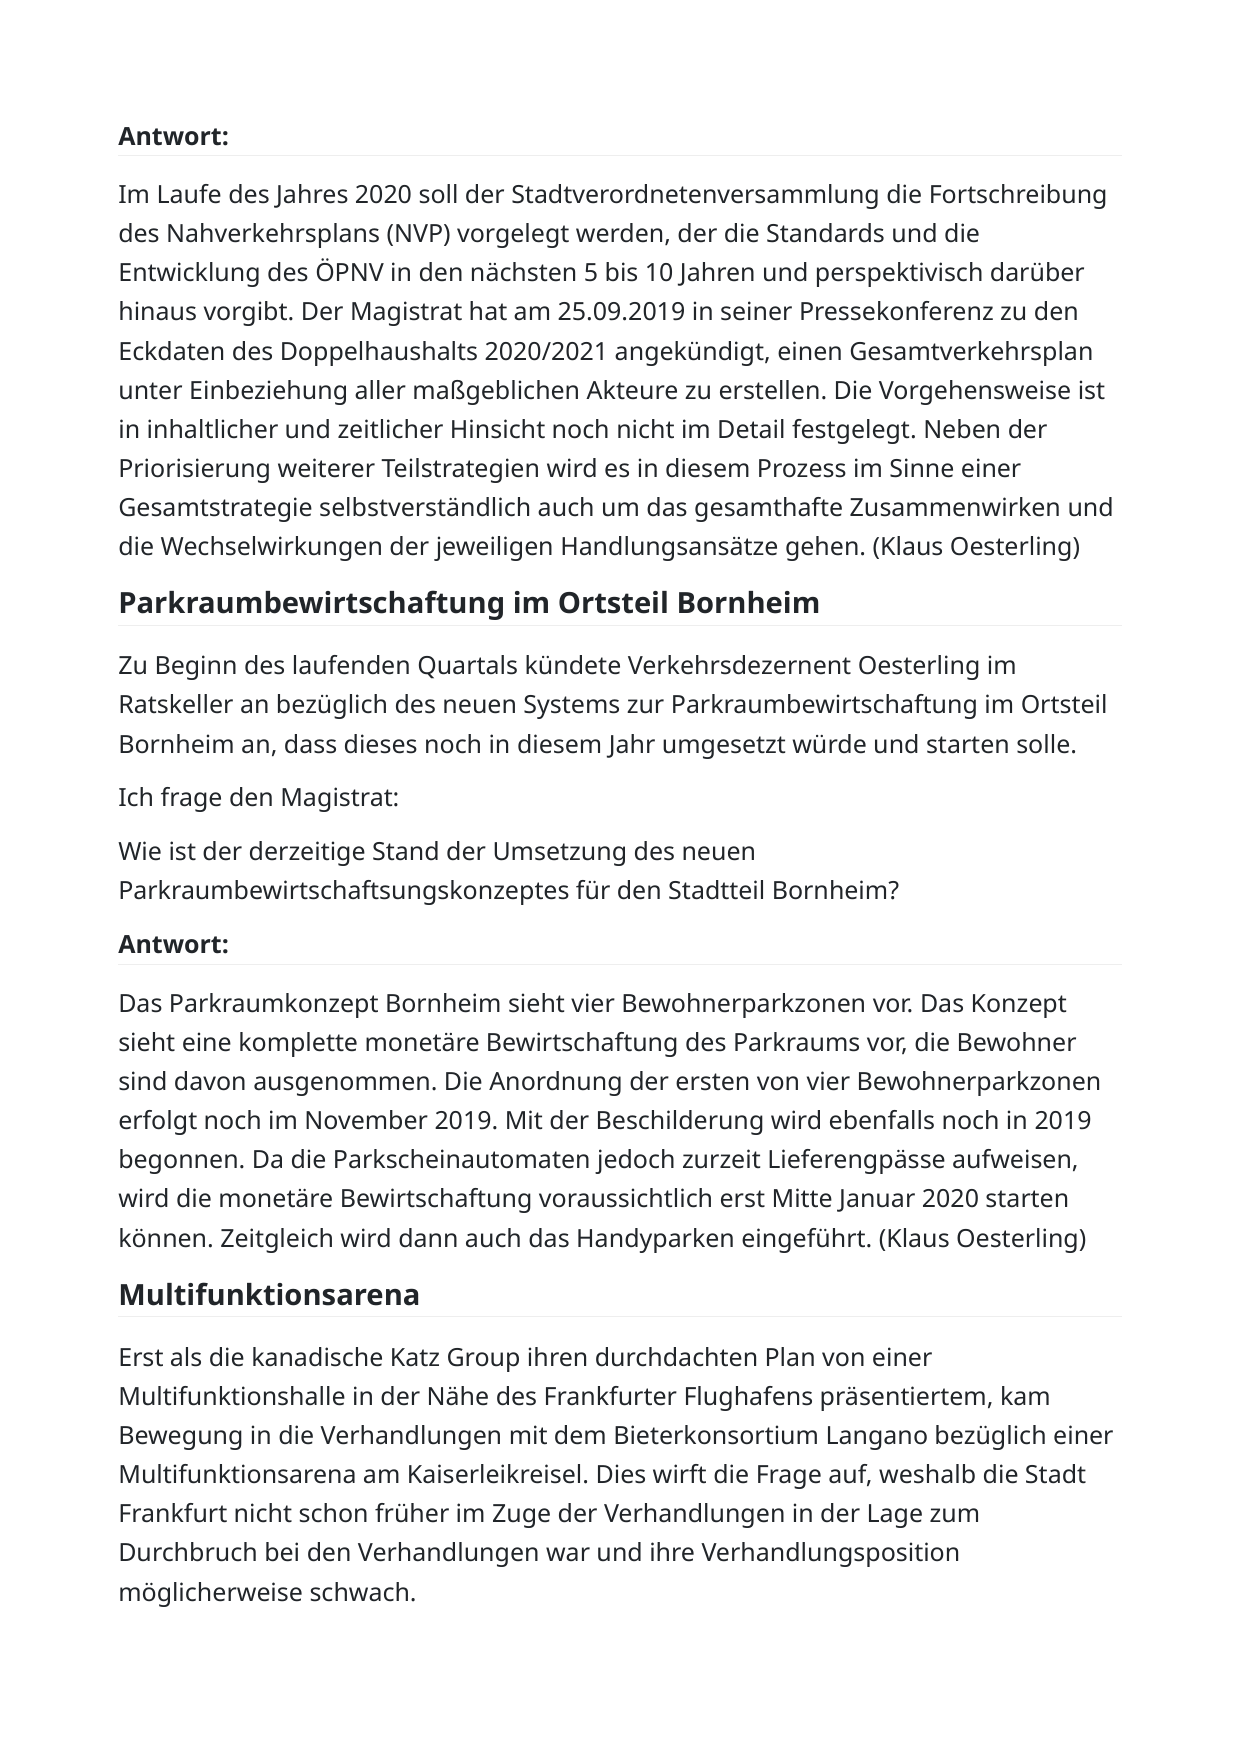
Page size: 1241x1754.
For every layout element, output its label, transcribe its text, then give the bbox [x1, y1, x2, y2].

text Erst als die kanadische Katz Group ihren durchdachten Plan von einer Multifunktionshalle in der Nähe des Frankfurter Flughafens präsentiertem, kam Bewegung in die Verhandlungen mit dem Bieterkonsortium Langano bezüglich einer Multifunktionsarena am Kaiserleikreisel. Dies wirft die Frage auf, weshalb die Stadt Frankfurt nicht schon früher im Zuge der Verhandlungen in der Lage zum Durchbruch bei den Verhandlungen war und ihre Verhandlungsposition möglicherweise schwach. [118, 1339, 1122, 1608]
text Zu Beginn des laufenden Quartals kündete Verkehrsdezernent Oesterling im Ratskeller an bezüglich des neuen Systems zur Parkraumbewirtschaftung im Ortsteil Bornheim an, dass dieses noch in diesem Jahr umgesetzt würde und starten solle. [118, 648, 1122, 760]
text Ich frage den Magistrat: [118, 780, 1122, 814]
subtitle Multifunktionsarena [118, 1274, 1122, 1316]
subtitle Parkraumbewirtschaftung im Ortsteil Bornheim [118, 583, 1122, 625]
text Wie ist der derzeitige Stand der Umsetzung des neuen Parkraumbewirtschaftsungskonzeptes für den Stadtteil Bornheim? [118, 834, 1122, 907]
subtitle Antwort: [118, 927, 1122, 964]
text Das Parkraumkonzept Bornheim sieht vier Bewohnerparkzonen vor. Das Konzept sieht eine komplette monetäre Bewirtschaftung des Parkraums vor, die Bewohner sind davon ausgenommen. Die Anordnung der ersten von vier Bewohnerparkzonen erfolgt noch im November 2019. Mit der Beschilderung wird ebenfalls noch in 2019 begonnen. Da die Parkscheinautomaten jedoch zurzeit Lieferengpässe aufweisen, wird die monetäre Bewirtschaftung voraussichtlich erst Mitte Januar 2020 starten können. Zeitgleich wird dann auch das Handyparken eingeführt. (Klaus Oesterling) [118, 985, 1122, 1254]
text Im Laufe des Jahres 2020 soll der Stadtverordnetenversammlung die Fortschreibung des Nahverkehrsplans (NVP) vorgelegt werden, der die Standards und die Entwicklung des ÖPNV in den nächsten 5 bis 10 Jahren und perspektivisch darüber hinaus vorgibt. Der Magistrat hat am 25.09.2019 in seiner Pressekonferenz zu den Eckdaten des Doppelhaushalts 2020/2021 angekündigt, einen Gesamtverkehrsplan unter Einbeziehung aller maßgeblichen Akteure zu erstellen. Die Vorgehensweise ist in inhaltlicher und zeitlicher Hinsicht noch nicht im Detail festgelegt. Neben der Priorisierung weiterer Teilstrategien wird es in diesem Prozess im Sinne einer Gesamtstrategie selbstverständlich auch um das gesamthafte Zusammenwirken und die Wechselwirkungen der jeweiligen Handlungsansätze gehen. (Klaus Oesterling) [118, 177, 1122, 563]
subtitle Antwort: [118, 118, 1122, 155]
